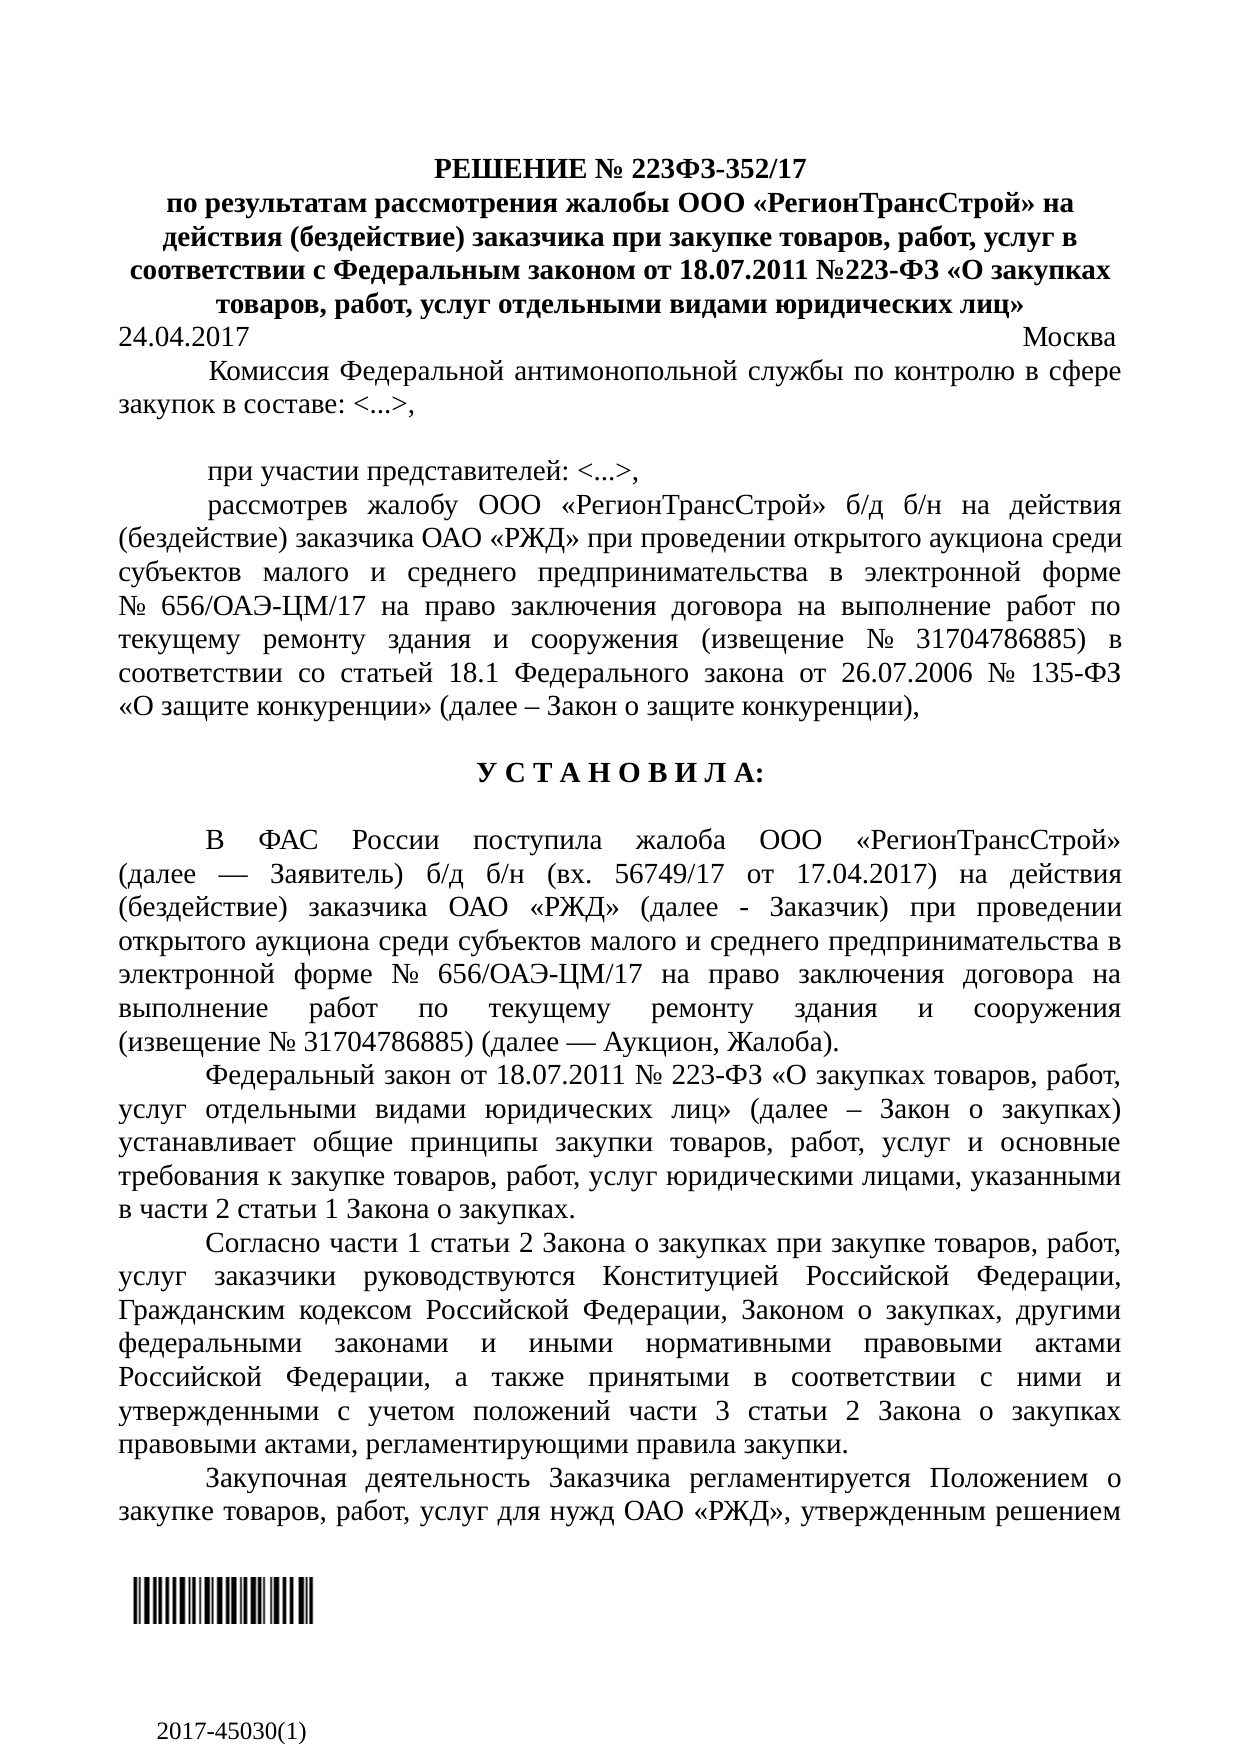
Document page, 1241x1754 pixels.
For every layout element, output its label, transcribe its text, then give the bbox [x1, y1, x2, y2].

picture [118, 1577, 331, 1624]
text 24.04.2017 Москва [118, 319, 1122, 353]
text Согласно части 1 статьи 2 Закона о закупках при закупке товаров, работ, услуг заказчики руководствуются Конституцией Российской Федерации, Гражданским кодексом Российской Федерации, Законом о закупках, другими федеральными законами и иными нормативными правовыми актами Российской Федерации, а также принятыми в соответствии с ними и утвержденными с учетом положений части 3 статьи 2 Закона о закупках правовыми актами, регламентирующими правила закупки. [118, 1225, 1122, 1460]
text Комиссия Федеральной антимонопольной службы по контролю в сфере закупок в составе: <...>, [118, 353, 1122, 420]
text РЕШЕНИЕ № 223ФЗ-352/17 [118, 152, 1122, 185]
text У С Т А Н О В И Л А: [118, 755, 1122, 789]
text при участии представителей: <...>, [118, 453, 1122, 487]
text Федеральный закон от 18.07.2011 № 223-ФЗ «О закупках товаров, работ, услуг отдельными видами юридических лиц» (далее – Закон о закупках) устанавливает общие принципы закупки товаров, работ, услуг и основные требования к закупке товаров, работ, услуг юридическими лицами, указанными в части 2 статьи 1 Закона о закупках. [118, 1057, 1122, 1225]
text рассмотрев жалобу ООО «РегионТрансСтрой» б/д б/н на действия (бездействие) заказчика ОАО «РЖД» при проведении открытого аукциона среди субъектов малого и среднего предпринимательства в электронной форме № 656/ОАЭ-ЦМ/17 на право заключения договора на выполнение работ по текущему ремонту здания и сооружения (извещение № 31704786885) в соответствии со статьей 18.1 Федерального закона от 26.07.2006 № 135-ФЗ «О защите конкуренции» (далее – Закон о защите конкуренции), [118, 487, 1122, 722]
text по результатам рассмотрения жалобы ООО «РегионТрансСтрой» на действия (бездействие) заказчика при закупке товаров, работ, услуг в соответствии с Федеральным законом от 18.07.2011 №223-ФЗ «О закупках товаров, работ, услуг отдельными видами юридических лиц» [118, 185, 1122, 319]
text В ФАС России поступила жалоба ООО «РегионТрансСтрой» (далее — Заявитель) б/д б/н (вх. 56749/17 от 17.04.2017) на действия (бездействие) заказчика ОАО «РЖД» (далее - Заказчик) при проведении открытого аукциона среди субъектов малого и среднего предпринимательства в электронной форме № 656/ОАЭ-ЦМ/17 на право заключения договора на выполнение работ по текущему ремонту здания и сооружения (извещение № 31704786885) (далее — Аукцион, Жалоба). [118, 822, 1122, 1057]
text Закупочная деятельность Заказчика регламентируется Положением о закупке товаров, работ, услуг для нужд ОАО «РЖД», утвержденным решением [118, 1460, 1122, 1527]
